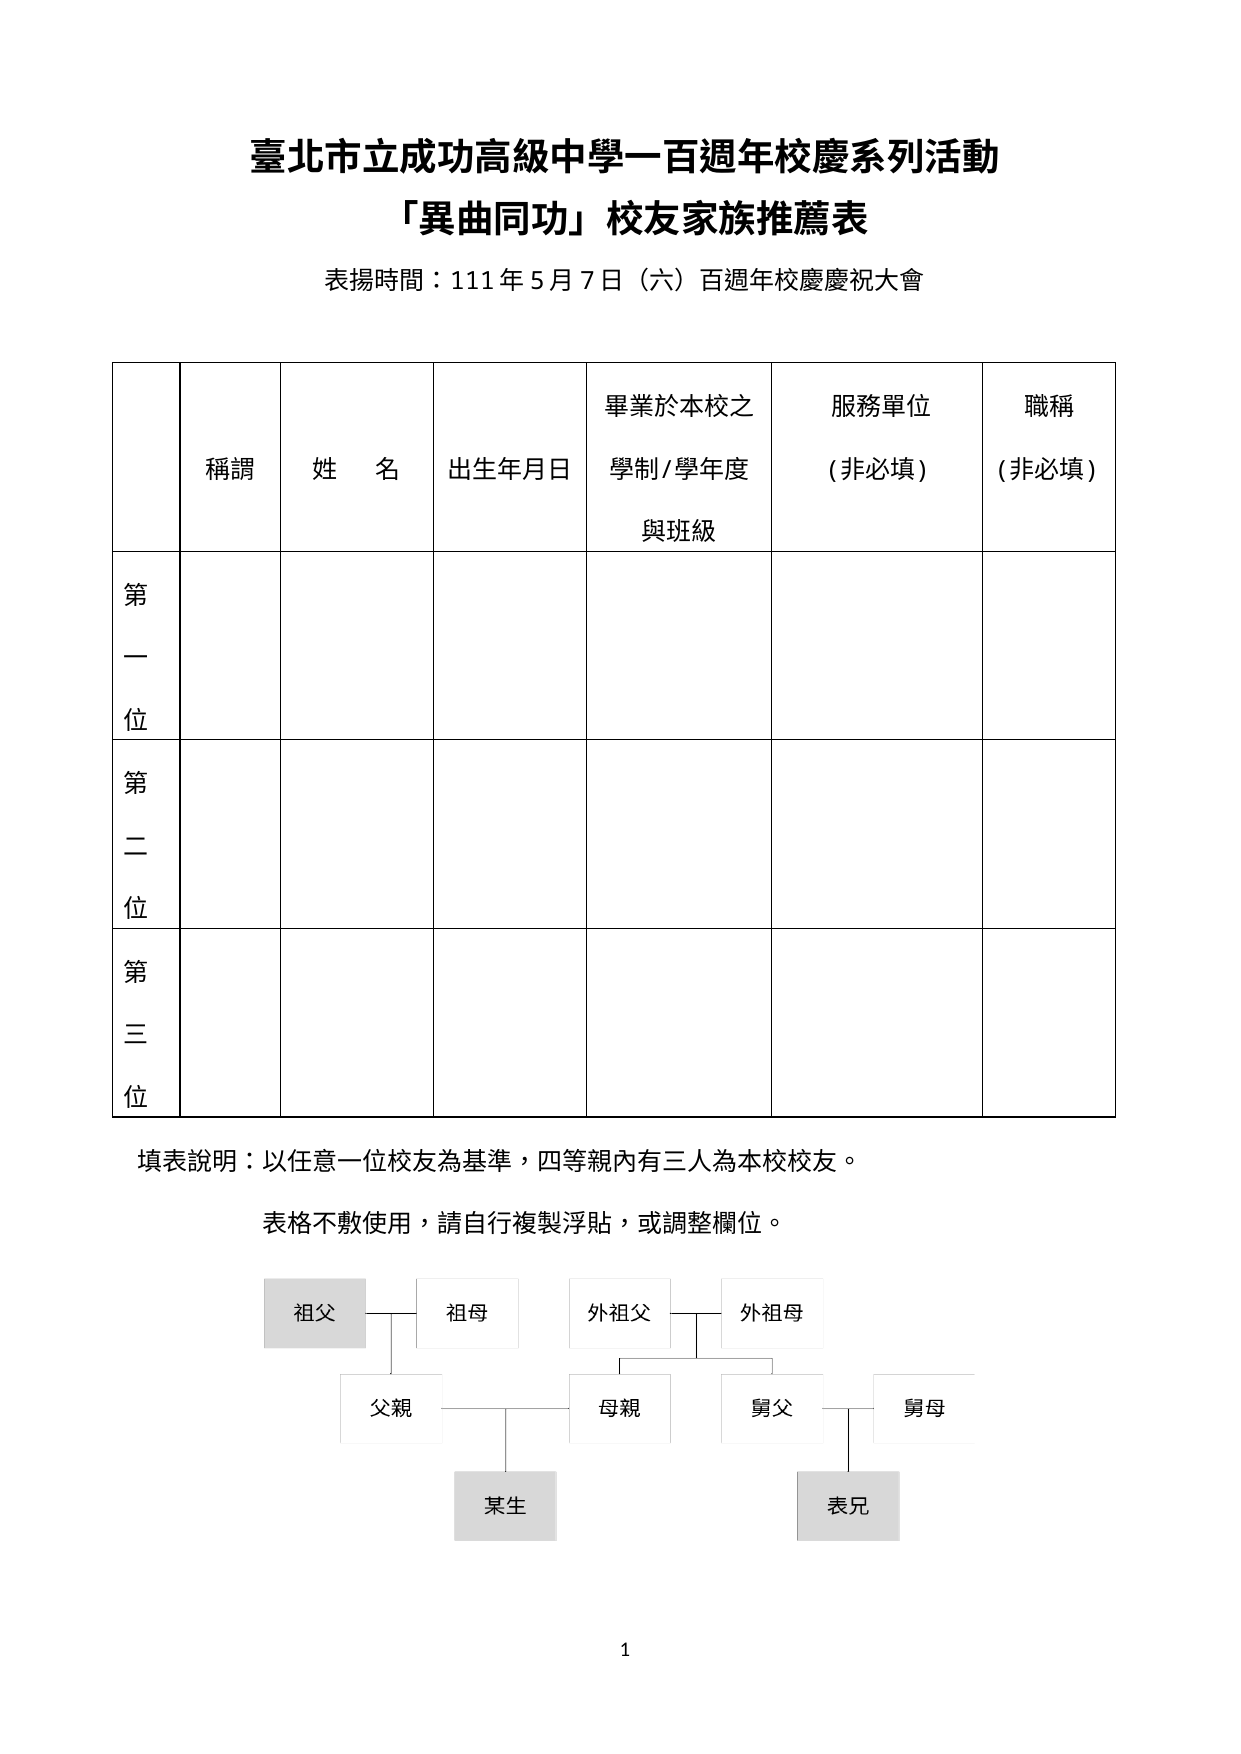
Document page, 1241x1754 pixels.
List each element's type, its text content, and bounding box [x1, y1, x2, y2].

table_cell [587, 740, 771, 928]
table_header [113, 363, 179, 551]
table_header 畢業於本校之學制/學年度與班級 [587, 363, 771, 551]
text 填表說明：以任意一位校友為基準，四等親內有三人為本校校友。 [137, 1117, 1137, 1180]
table_cell [434, 740, 586, 928]
table_header 服務單位 (非必填) [772, 363, 982, 551]
table_cell 第二位 [113, 740, 179, 928]
table_cell [983, 740, 1115, 928]
table_cell [772, 740, 982, 928]
table_cell 第三位 [113, 929, 179, 1116]
table_cell [434, 552, 586, 739]
text 「異曲同功」校友家族推薦表 [112, 175, 1137, 237]
table_cell 第一位 [113, 552, 179, 739]
table_cell [772, 929, 982, 1116]
table_cell [434, 929, 586, 1116]
text 臺北市立成功高級中學一百週年校慶系列活動 [112, 112, 1137, 175]
table_cell [772, 552, 982, 739]
table_header 出生年月日 [434, 363, 586, 551]
table_cell [587, 929, 771, 1116]
table_cell [181, 552, 280, 739]
table_cell [281, 740, 433, 928]
table_cell [281, 552, 433, 739]
table_cell [983, 552, 1115, 739]
table_cell [983, 929, 1115, 1116]
text 表格不敷使用，請自行複製浮貼，或調整欄位。 [212, 1180, 1137, 1242]
table_cell [281, 929, 433, 1116]
table_cell [587, 552, 771, 739]
table_header 稱謂 [181, 363, 280, 551]
table_header 姓 名 [281, 363, 433, 551]
text 表揚時間：111年5月7日（六）百週年校慶慶祝大會 [112, 237, 1137, 300]
table_cell [181, 929, 280, 1116]
table_header 職稱 (非必填) [983, 363, 1115, 551]
table_cell [181, 740, 280, 928]
